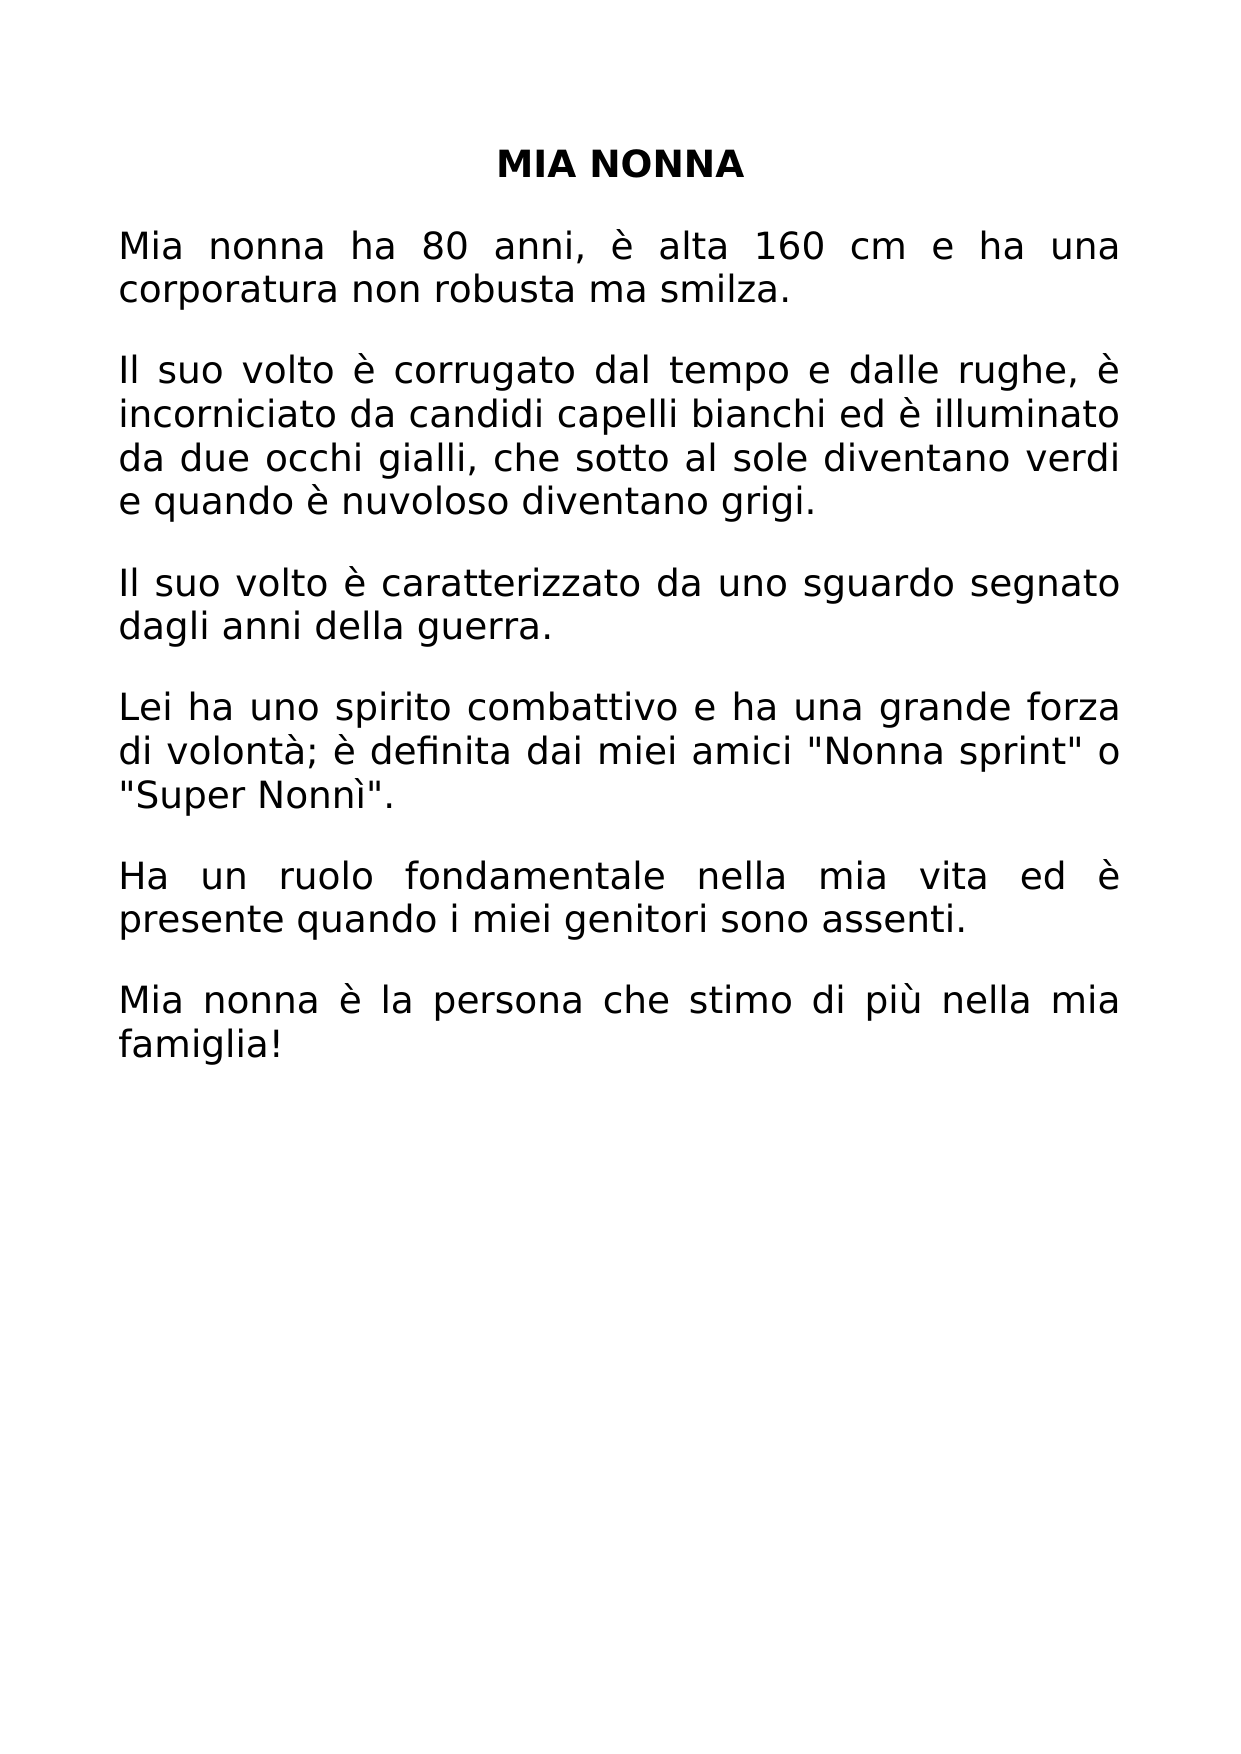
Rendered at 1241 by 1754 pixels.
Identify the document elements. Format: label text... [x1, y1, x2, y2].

subtitle Il suo volto è caratterizzato da uno sguardo segnato dagli anni della guerra. [118, 561, 1122, 648]
title Mia nonna ha 80 anni, è alta 160 cm e ha una corporatura non robusta ma smilza. [118, 224, 1122, 312]
subtitle Il suo volto è corrugato dal tempo e dalle rughe, è incorniciato da candidi capelli bianchi ed è illuminato da due occhi gialli, che sotto al sole diventano verdi e quando è nuvoloso diventano grigi. [118, 349, 1122, 524]
title MIA NONNA [118, 143, 1122, 187]
subtitle Lei ha uno spirito combattivo e ha una grande forza di volontà; è definita dai miei amici "Nonna sprint" o "Super Nonnì". [118, 686, 1122, 817]
subtitle Ha un ruolo fondamentale nella mia vita ed è presente quando i miei genitori sono assenti. [118, 854, 1122, 942]
subtitle Mia nonna è la persona che stimo di più nella mia famiglia! [118, 979, 1122, 1066]
